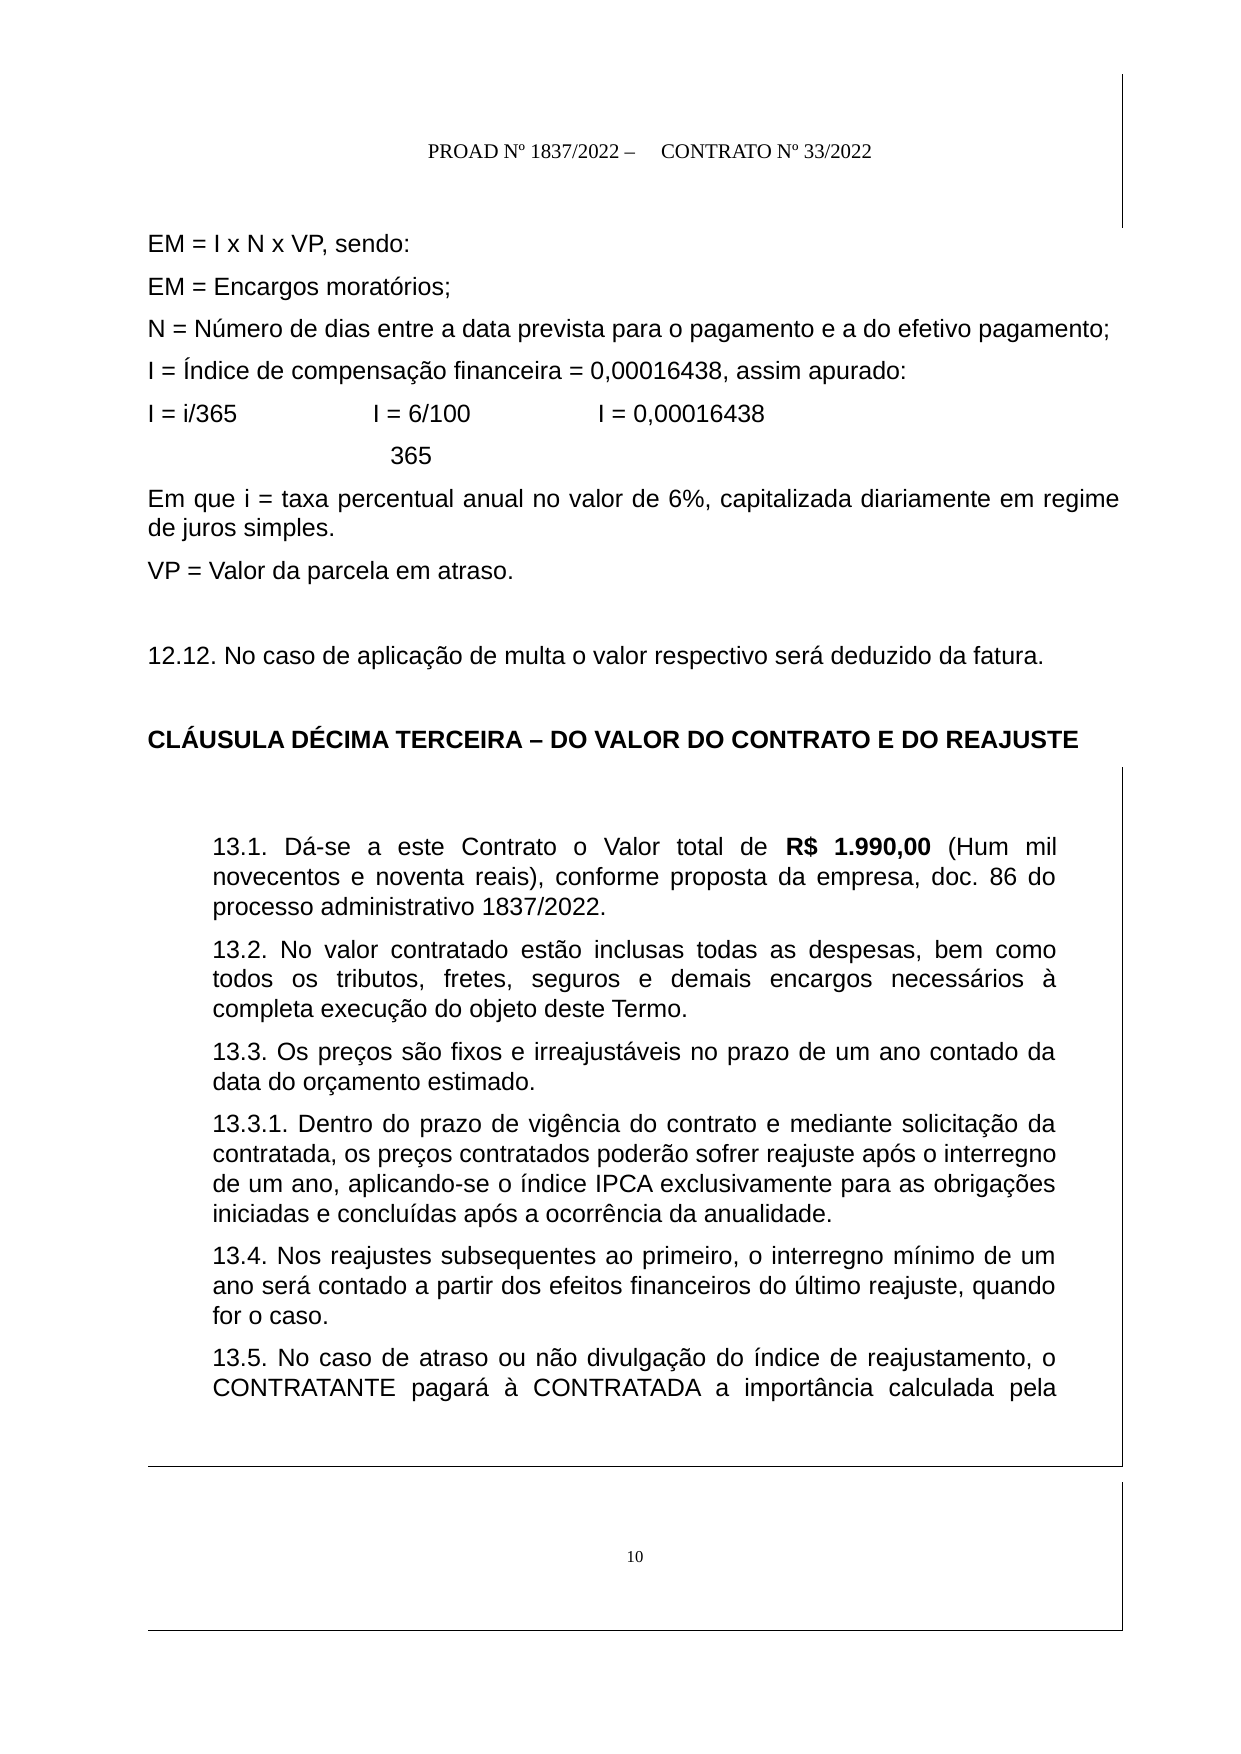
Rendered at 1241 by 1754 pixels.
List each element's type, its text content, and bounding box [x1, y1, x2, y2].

text 13.2. No valor contratado estão inclusas todas as despesas, bem como todos os tributos, fretes, seguros e demais encargos necessários à completa execução do objeto deste Termo. [147, 869, 1122, 971]
text 365 [147, 440, 1122, 470]
text EM = Encargos moratórios; [147, 270, 1122, 300]
text EM = I x N x VP, sendo: [147, 228, 1122, 258]
text 13.1. Dá-se a este Contrato o Valor total de R$ 1.990,00 (Hum mil novecentos e noventa reais), conforme proposta da empresa, doc. 86 do processo administrativo 1837/2022. [147, 767, 1122, 869]
text I = Índice de compensação financeira = 0,00016438, assim apurado: [147, 355, 1122, 385]
text Em que i = taxa percentual anual no valor de 6%, capitalizada diariamente em regime de juros simples. [147, 482, 1122, 542]
text I = i/365 I = 6/100 I = 0,00016438 [147, 398, 1122, 427]
text 13.3. Os preços são fixos e irreajustáveis no prazo de um ano contado da data do orçamento estimado. [147, 971, 1122, 1043]
text 13.4. Nos reajustes subsequentes ao primeiro, o interregno mínimo de um ano será contado a partir dos efeitos financeiros do último reajuste, quando for o caso. [147, 1175, 1122, 1278]
text VP = Valor da parcela em atraso. [147, 555, 1122, 584]
text CLÁUSULA DÉCIMA TERCEIRA – DO VALOR DO CONTRATO E DO REAJUSTE [147, 724, 1122, 754]
text 13.3.1. Dentro do prazo de vigência do contrato e mediante solicitação da contratada, os preços contratados poderão sofrer reajuste após o interregno de um ano, aplicando-se o índice IPCA exclusivamente para as obrigações iniciadas e concluídas após a ocorrência da anualidade. [147, 1043, 1122, 1175]
text 13.5. No caso de atraso ou não divulgação do índice de reajustamento, o CONTRATANTE pagará à CONTRATADA a importância calculada pela última variação conhecida, liquidando a diferença correspondente tão logo seja divulgado o índice definitivo. Fica a CONTRATADA obrigada a apresentar memória de cálculo referente ao reajustamento de preços do valor remanescente, sempre que este ocorrer. [147, 1278, 1122, 1467]
text 12.12. No caso de aplicação de multa o valor respectivo será deduzido da fatura. [147, 639, 1122, 669]
text N = Número de dias entre a data prevista para o pagamento e a do efetivo pagamento; [147, 313, 1122, 343]
